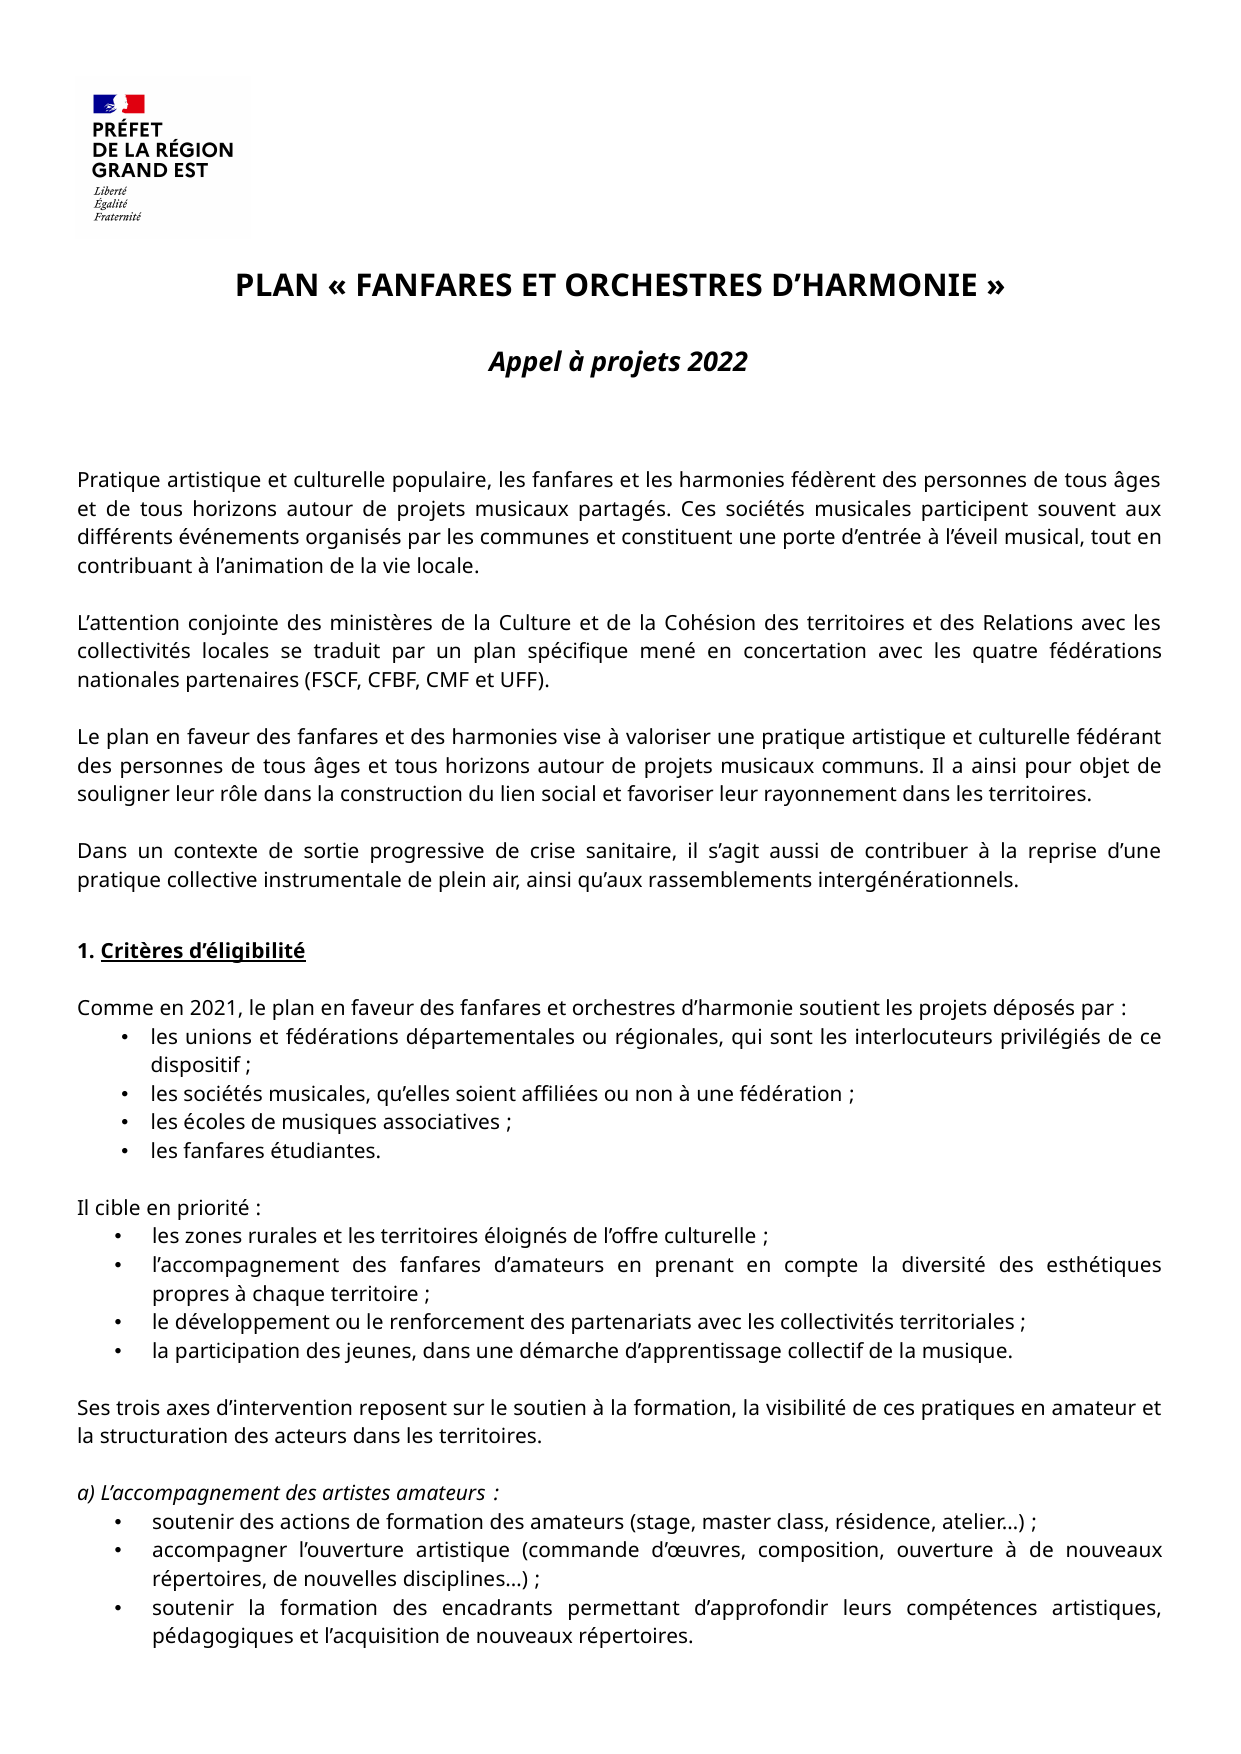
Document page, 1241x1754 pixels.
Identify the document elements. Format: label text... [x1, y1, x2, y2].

list l’accompagnement des fanfares d’amateurs en prenant en compte la diversité des esthétiques propres à chaque territoire ; [114, 1250, 1163, 1307]
text Plan « Fanfares et orchestres d’harmonie » [77, 263, 1163, 306]
text Pratique artistique et culturelle populaire, les fanfares et les harmonies fédèrent des personnes de tous âges et de tous horizons autour de projets musicaux partagés. Ces sociétés musicales participent souvent aux différents événements organisés par les communes et constituent une porte d’entrée à l’éveil musical, tout en contribuant à l’animation de la vie locale. [77, 465, 1163, 579]
list le développement ou le renforcement des partenariats avec les collectivités territoriales ; [114, 1307, 1163, 1336]
list accompagner l’ouverture artistique (commande d’œuvres, composition, ouverture à de nouveaux répertoires, de nouvelles disciplines…) ; [114, 1535, 1163, 1592]
text Il cible en priorité : [77, 1193, 1163, 1221]
list soutenir la formation des encadrants permettant d’approfondir leurs compétences artistiques, pédagogiques et l’acquisition de nouveaux répertoires. [114, 1592, 1163, 1649]
text Le plan en faveur des fanfares et des harmonies vise à valoriser une pratique artistique et culturelle fédérant des personnes de tous âges et tous horizons autour de projets musicaux communs. Il a ainsi pour objet de souligner leur rôle dans la construction du lien social et favoriser leur rayonnement dans les territoires. [77, 722, 1163, 808]
text L’attention conjointe des ministères de la Culture et de la Cohésion des territoires et des Relations avec les collectivités locales se traduit par un plan spécifique mené en concertation avec les quatre fédérations nationales partenaires (FSCF, CFBF, CMF et UFF). [77, 608, 1163, 693]
text Comme en 2021, le plan en faveur des fanfares et orchestres d’harmonie soutient les projets déposés par : [77, 993, 1163, 1022]
list les fanfares étudiantes. [121, 1136, 1163, 1164]
list les unions et fédérations départementales ou régionales, qui sont les interlocuteurs privilégiés de ce dispositif ; [121, 1022, 1163, 1079]
list soutenir des actions de formation des amateurs (stage, master class, résidence, atelier…) ; [114, 1507, 1163, 1535]
list les zones rurales et les territoires éloignés de l’offre culturelle ; [114, 1221, 1163, 1250]
text a) L’accompagnement des artistes amateurs : [77, 1478, 1163, 1507]
text Appel à projets 2022 [77, 342, 1163, 379]
text 1. Critères d’éligibilité [77, 936, 1163, 964]
picture [75, 76, 251, 239]
text Dans un contexte de sortie progressive de crise sanitaire, il s’agit aussi de contribuer à la reprise d’une pratique collective instrumentale de plein air, ainsi qu’aux rassemblements intergénérationnels. [77, 836, 1163, 893]
list les écoles de musiques associatives ; [121, 1107, 1163, 1136]
text Ses trois axes d’intervention reposent sur le soutien à la formation, la visibilité de ces pratiques en amateur et la structuration des acteurs dans les territoires. [77, 1393, 1163, 1450]
list la participation des jeunes, dans une démarche d’apprentissage collectif de la musique. [114, 1336, 1163, 1364]
list les sociétés musicales, qu’elles soient affiliées ou non à une fédération ; [121, 1079, 1163, 1107]
